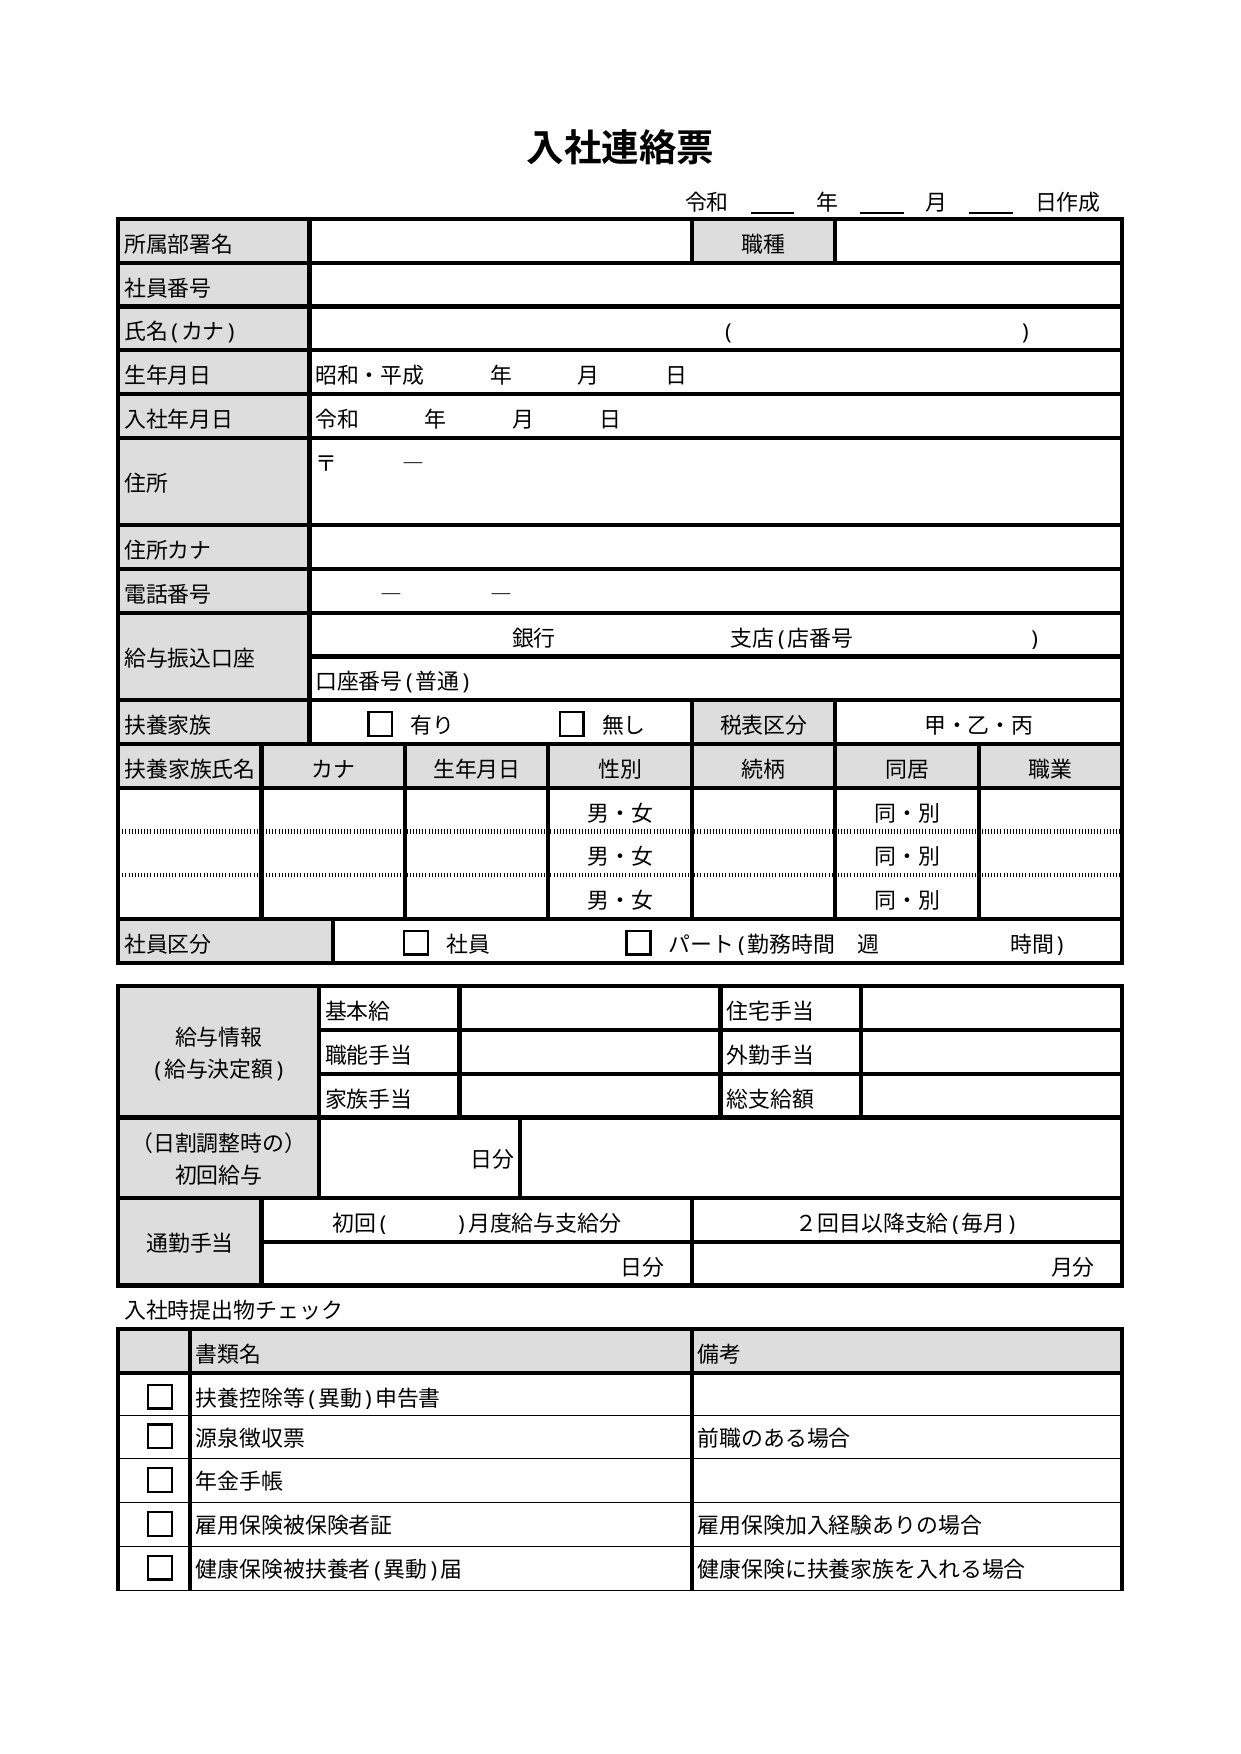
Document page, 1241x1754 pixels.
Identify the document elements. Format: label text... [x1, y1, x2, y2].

table_cell 日分 [321, 1120, 518, 1196]
table_cell [312, 309, 716, 348]
table_cell ２回目以降支給(毎月) [694, 1200, 1120, 1239]
table_cell 職業 [981, 746, 1120, 786]
table_cell 同・別 [837, 873, 977, 917]
table_cell [120, 873, 259, 917]
table_cell 外勤手当 [723, 1032, 859, 1072]
table_cell [694, 873, 833, 917]
table_cell 日分 [264, 1244, 690, 1283]
table_cell [863, 1032, 1120, 1072]
table_cell 無し [596, 702, 690, 742]
table_cell [462, 1032, 718, 1072]
table_cell [264, 829, 403, 873]
table_cell カナ [264, 746, 403, 786]
table_cell 電話番号 [120, 571, 307, 611]
table_cell [120, 1503, 188, 1546]
table_cell 社員番号 [120, 265, 307, 304]
table_cell 氏名(カナ) [120, 309, 307, 348]
table_cell 給与情報 (給与決定額) [120, 988, 317, 1115]
table_header [837, 221, 1120, 261]
table_header [312, 221, 690, 261]
table_cell 税表区分 [694, 702, 833, 742]
table_cell 入社時提出物チェック [118, 1288, 1122, 1327]
table_cell 扶養家族氏名 [120, 746, 259, 786]
table_cell 給与振込口座 [120, 615, 307, 698]
table_cell （日割調整時の）初回給与 [120, 1120, 317, 1196]
table_cell [694, 790, 833, 829]
table_cell [407, 873, 546, 917]
table_cell 同・別 [837, 790, 977, 829]
table_cell [694, 829, 833, 873]
table_cell [694, 1375, 1120, 1414]
table_cell ( ) [716, 309, 1120, 348]
table_cell 年金手帳 [192, 1459, 690, 1502]
table_cell 住所カナ [120, 527, 307, 567]
table_cell 同・別 [837, 829, 977, 873]
title 入社連絡票 [118, 118, 1122, 172]
table_cell 扶養家族 [120, 702, 307, 742]
table_cell 男・女 [550, 790, 690, 829]
table_cell 住宅手当 [723, 988, 859, 1028]
table_header 所属部署名 [120, 221, 307, 261]
table_cell 社員区分 [120, 921, 331, 961]
table_cell 雇用保険被保険者証 [192, 1503, 690, 1546]
table_cell [462, 1076, 718, 1115]
table_cell 雇用保険加入経験ありの場合 [694, 1503, 1120, 1546]
table_cell 口座番号(普通) [312, 659, 1120, 698]
table_cell [407, 829, 546, 873]
table_cell [120, 790, 259, 829]
table_cell 総支給額 [723, 1076, 859, 1115]
table_cell 昭和・平成 年 月 日 [312, 352, 1120, 392]
table_cell 備考 [694, 1331, 1120, 1371]
table_cell [981, 829, 1120, 873]
table_cell 源泉徴収票 [192, 1416, 690, 1458]
table_cell [118, 965, 1122, 984]
table_cell 健康保険に扶養家族を入れる場合 [694, 1547, 1120, 1589]
table_cell 生年月日 [120, 352, 307, 392]
table_cell [694, 1459, 1120, 1502]
table_cell [120, 1375, 188, 1414]
table_cell [120, 829, 259, 873]
table_cell 通勤手当 [120, 1200, 259, 1283]
table_cell 書類名 [192, 1331, 690, 1371]
table_cell 同居 [837, 746, 977, 786]
table_cell 男・女 [550, 829, 690, 873]
table_cell [312, 702, 405, 742]
table_cell [863, 988, 1120, 1028]
table_cell 社員 [441, 921, 548, 961]
table_cell パート(勤務時間 週 時間) [663, 921, 1120, 961]
text 令和 年 月 日作成 [118, 185, 1122, 217]
table_cell [863, 1076, 1120, 1115]
table_cell 〒 ― [312, 440, 1120, 479]
table_cell [264, 790, 403, 829]
table_cell 住所 [120, 440, 307, 523]
table_cell 生年月日 [407, 746, 546, 786]
table_cell 入社年月日 [120, 396, 307, 436]
table_cell 続柄 [694, 746, 833, 786]
table_cell [312, 265, 1120, 304]
table_cell [312, 527, 1120, 567]
table_cell [335, 921, 441, 961]
table_cell [548, 921, 663, 961]
table_cell [120, 1459, 188, 1502]
table_cell [407, 790, 546, 829]
table_cell 健康保険被扶養者(異動)届 [192, 1547, 690, 1589]
table_cell ― ― [312, 571, 1120, 611]
table_cell [312, 479, 1120, 523]
table_cell 扶養控除等(異動)申告書 [192, 1375, 690, 1414]
table_cell 甲・乙・丙 [837, 702, 1120, 742]
table_cell [120, 1416, 188, 1458]
table_cell [264, 873, 403, 917]
table_cell [120, 1547, 188, 1589]
table_cell [501, 702, 596, 742]
table_cell 令和 年 月 日 [312, 396, 1120, 436]
table_cell 前職のある場合 [694, 1416, 1120, 1458]
table_cell 初回( )月度給与支給分 [264, 1200, 690, 1239]
table_cell 基本給 [321, 988, 457, 1028]
table_header 職種 [694, 221, 833, 261]
table_cell 職能手当 [321, 1032, 457, 1072]
table_cell 有り [405, 702, 501, 742]
table_cell [462, 988, 718, 1028]
table_cell 銀行 支店(店番号 ) [312, 615, 1120, 654]
table_cell [120, 1331, 188, 1371]
table_cell [981, 873, 1120, 917]
table_cell 男・女 [550, 873, 690, 917]
table_cell [522, 1120, 1120, 1196]
table_cell 性別 [550, 746, 690, 786]
table_cell [981, 790, 1120, 829]
table_cell 月分 [694, 1244, 1120, 1283]
table_cell 家族手当 [321, 1076, 457, 1115]
